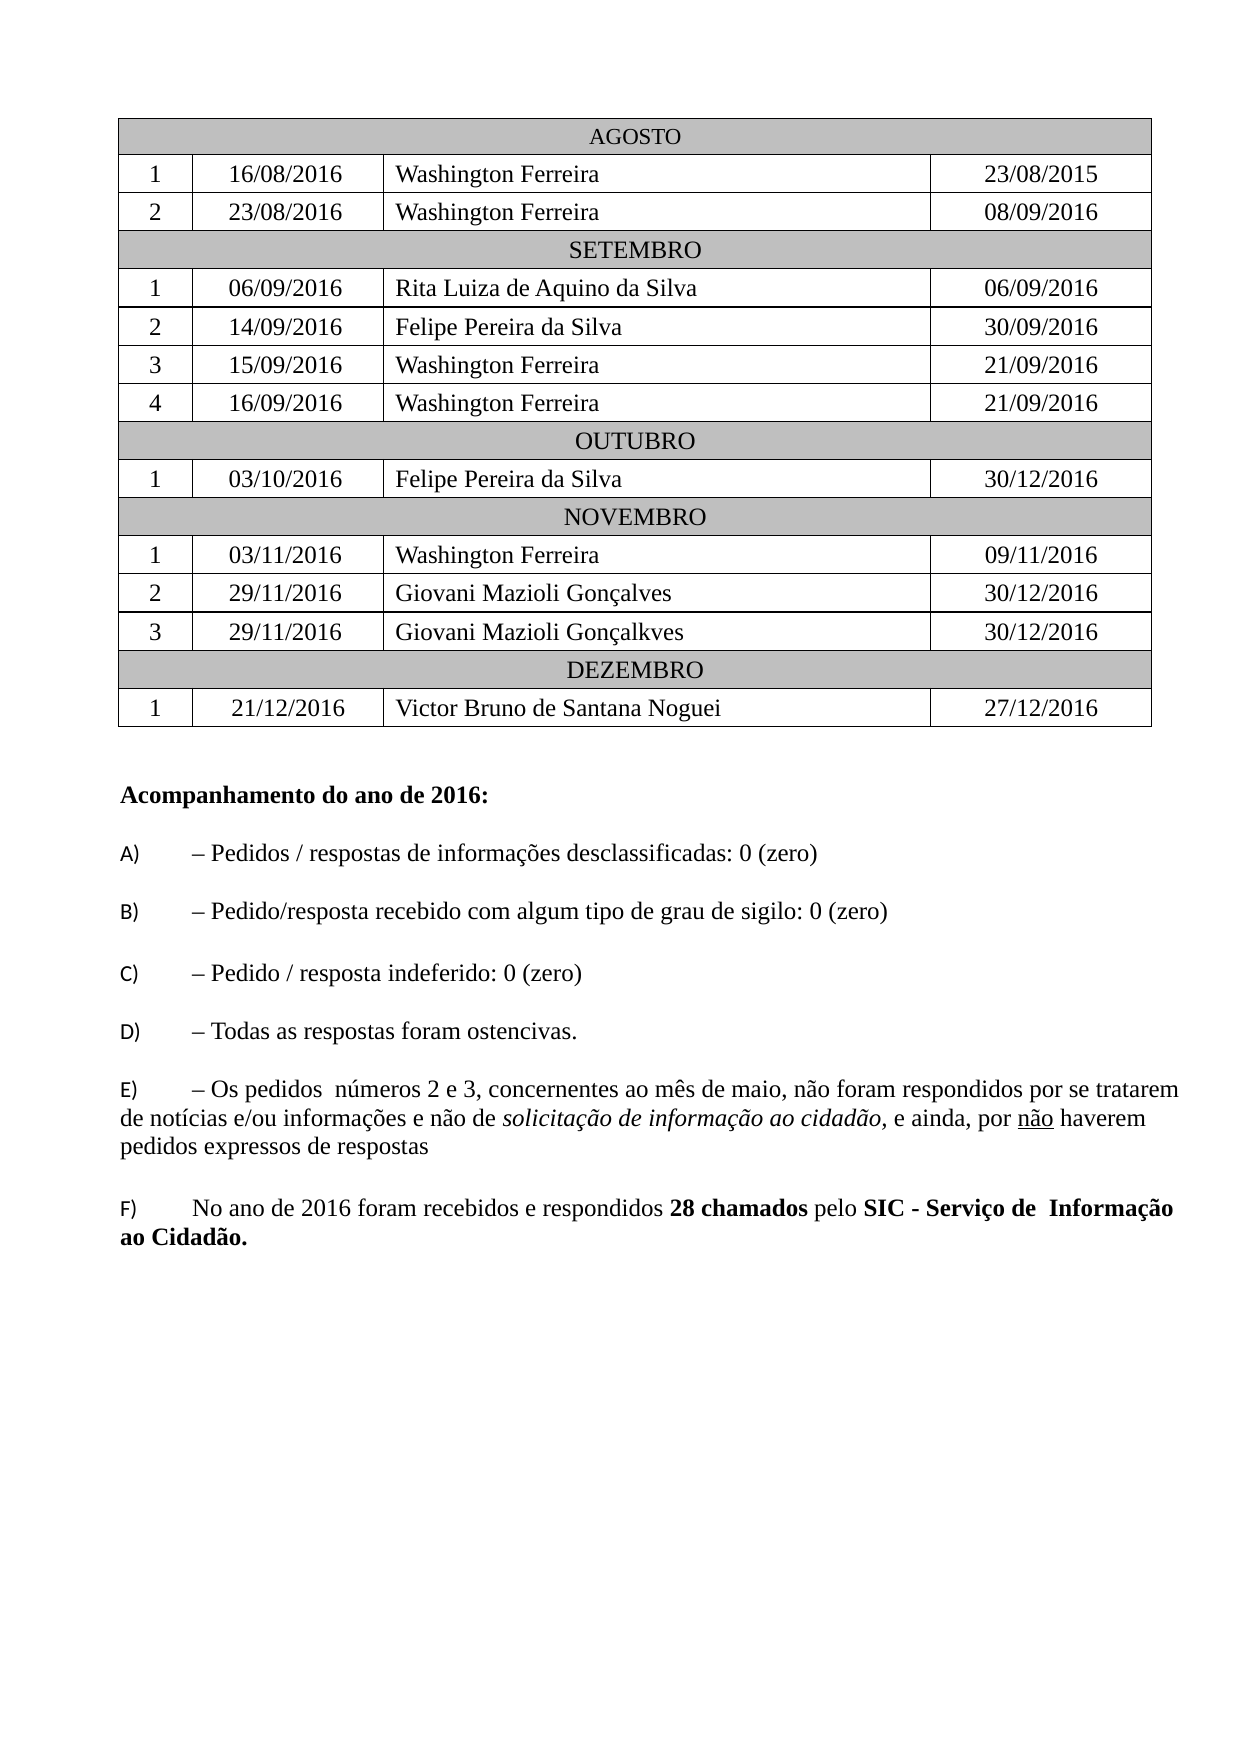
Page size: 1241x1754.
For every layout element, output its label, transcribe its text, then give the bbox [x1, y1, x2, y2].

table_cell Washington Ferreira [384, 346, 930, 383]
table_cell Felipe Pereira da Silva [384, 460, 930, 497]
table_cell 23/08/2015 [931, 155, 1151, 192]
table_cell Rita Luiza de Aquino da Silva [384, 269, 930, 306]
table_cell 29/11/2016 [193, 574, 383, 611]
table_cell 09/11/2016 [931, 536, 1151, 573]
table_cell 1 [119, 689, 192, 726]
table_cell 1 [119, 269, 192, 306]
table_cell 27/12/2016 [931, 689, 1151, 726]
list No ano de 2016 foram recebidos e respondidos 28 chamados pelo SIC - Serviço de Informação ao Cidadão. [120, 1193, 1196, 1251]
table_cell Washington Ferreira [384, 193, 930, 230]
table_cell 21/09/2016 [931, 384, 1151, 421]
table_cell 3 [119, 613, 192, 649]
table_cell 1 [119, 155, 192, 192]
table_cell Washington Ferreira [384, 536, 930, 573]
table_cell 14/09/2016 [193, 308, 383, 344]
table_cell Washington Ferreira [384, 384, 930, 421]
table_cell NOVEMBRO [119, 498, 1151, 535]
table_cell 08/09/2016 [931, 193, 1151, 230]
list – Os pedidos números 2 e 3, concernentes ao mês de maio, não foram respondidos por se tratarem de notícias e/ou informações e não de solicitação de informação ao cidadão, e ainda, por não haverem pedidos expressos de respostas [120, 1074, 1196, 1160]
table_cell 1 [119, 460, 192, 497]
table_cell 16/09/2016 [193, 384, 383, 421]
table_cell 4 [119, 384, 192, 421]
table_cell Washington Ferreira [384, 155, 930, 192]
table_cell 23/08/2016 [193, 193, 383, 230]
list – Pedido/resposta recebido com algum tipo de grau de sigilo: 0 (zero) [120, 896, 1196, 925]
table_cell 2 [119, 193, 192, 230]
table_cell 16/08/2016 [193, 155, 383, 192]
table_cell Giovani Mazioli Gonçalves [384, 574, 930, 611]
list – Pedido / resposta indeferido: 0 (zero) [120, 958, 1196, 987]
table_cell 30/12/2016 [931, 613, 1151, 649]
list – Todas as respostas foram ostencivas. [120, 1016, 1196, 1045]
table_cell 30/12/2016 [931, 460, 1151, 497]
table_cell 2 [119, 308, 192, 344]
table_cell 30/12/2016 [931, 574, 1151, 611]
table_cell 1 [119, 536, 192, 573]
table_cell 03/11/2016 [193, 536, 383, 573]
table_cell 3 [119, 346, 192, 383]
list – Pedidos / respostas de informações desclassificadas: 0 (zero) [120, 838, 1196, 867]
table_cell Felipe Pereira da Silva [384, 308, 930, 344]
table_cell SETEMBRO [119, 231, 1151, 268]
table_cell OUTUBRO [119, 422, 1151, 459]
table_cell 21/09/2016 [931, 346, 1151, 383]
table_cell 06/09/2016 [931, 269, 1151, 306]
table_cell Giovani Mazioli Gonçalkves [384, 613, 930, 649]
table_cell 29/11/2016 [193, 613, 383, 649]
table_cell 06/09/2016 [193, 269, 383, 306]
table_cell Victor Bruno de Santana Noguei [384, 689, 930, 726]
table_cell 30/09/2016 [931, 308, 1151, 344]
table_cell 15/09/2016 [193, 346, 383, 383]
table_cell AGOSTO [119, 119, 1151, 154]
table_cell 03/10/2016 [193, 460, 383, 497]
table_cell 21/12/2016 [193, 689, 383, 726]
text Acompanhamento do ano de 2016: [120, 781, 1196, 809]
table_cell DEZEMBRO [119, 651, 1151, 688]
table_cell 2 [119, 574, 192, 611]
